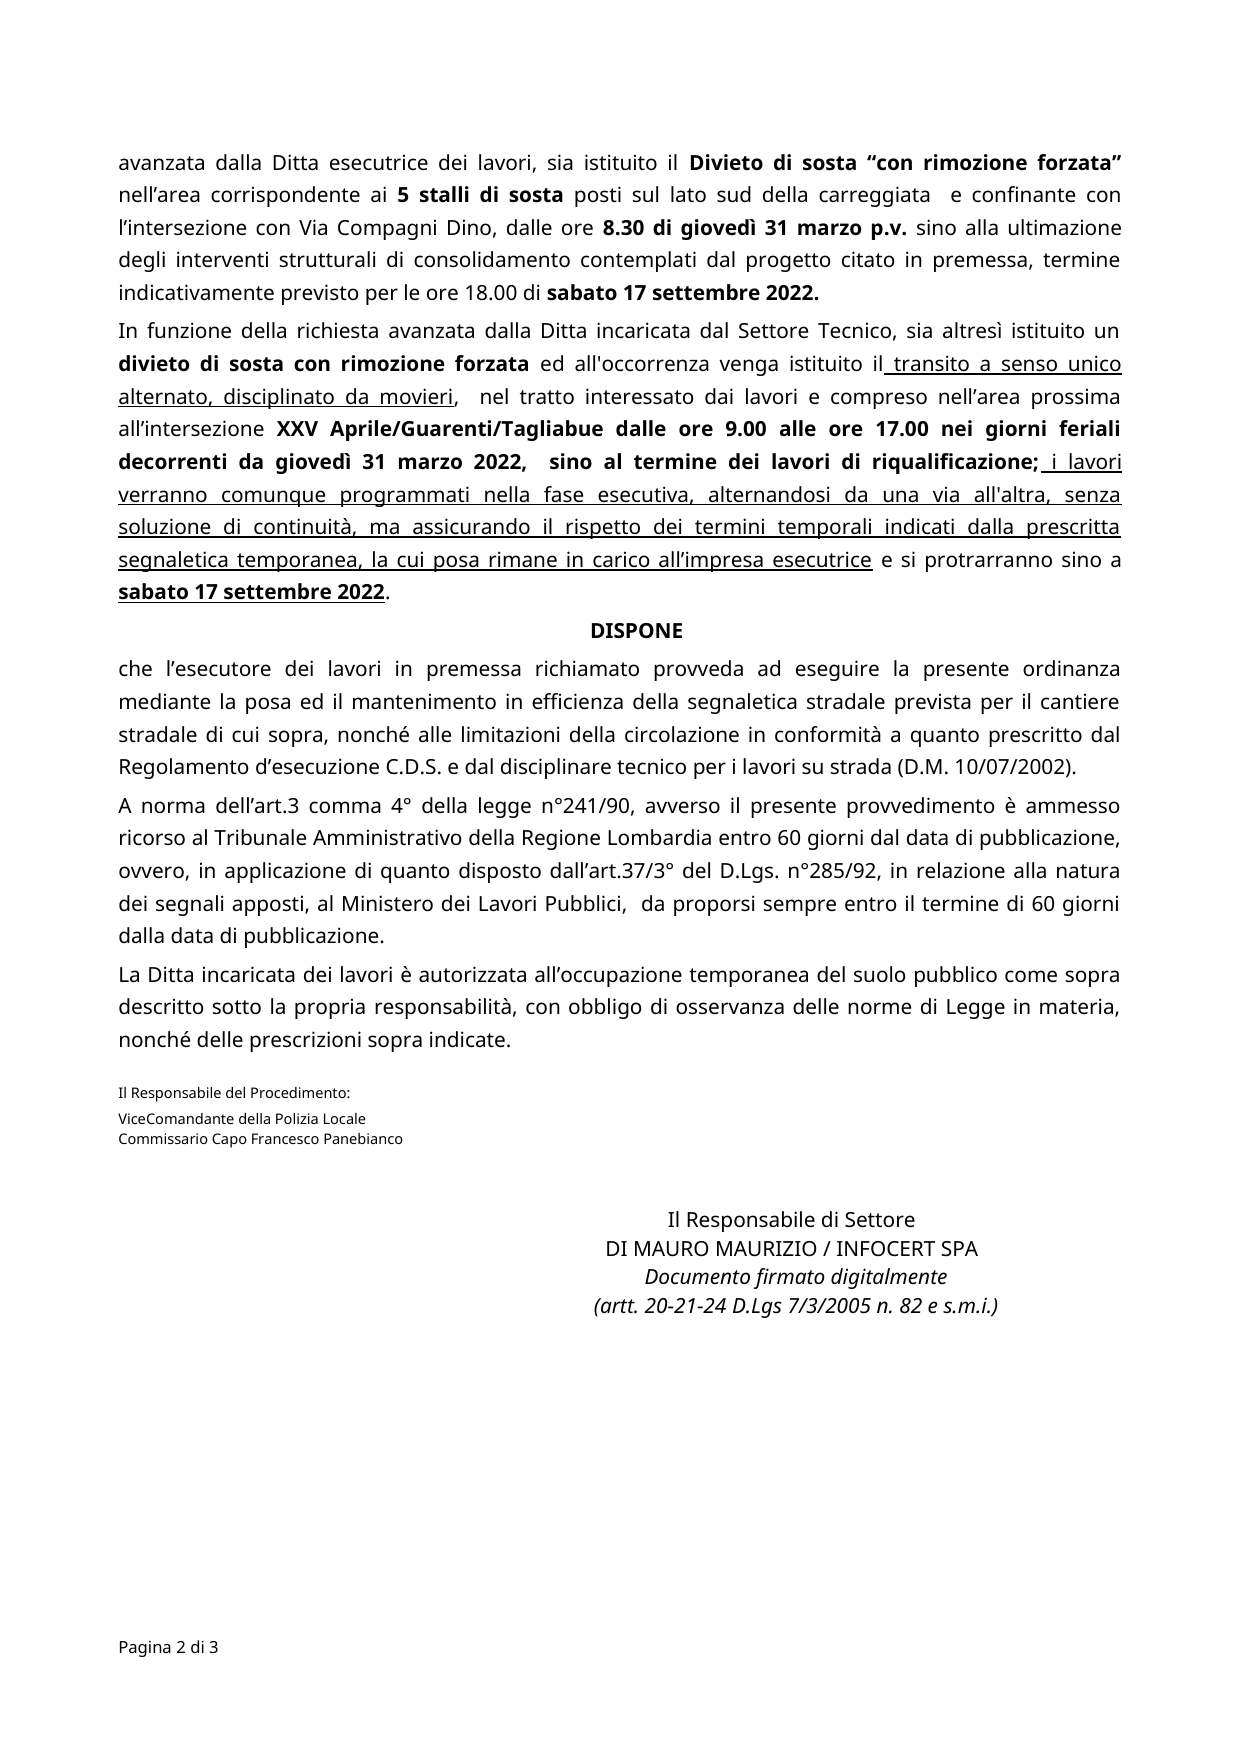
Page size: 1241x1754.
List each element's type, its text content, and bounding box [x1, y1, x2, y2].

text DISPONE [118, 616, 1122, 644]
text avanzata dalla Ditta esecutrice dei lavori, sia istituito il Divieto di sosta “con rimozione forzata” nell’area corrispondente ai 5 stalli di sosta posti sul lato sud della carreggiata e confinante con l’intersezione con Via Compagni Dino, dalle ore 8.30 di giovedì 31 marzo p.v. sino alla ultimazione degli interventi strutturali di consolidamento contemplati dal progetto citato in premessa, termine indicativamente previsto per le ore 18.00 di sabato 17 settembre 2022. [118, 148, 1122, 307]
text In funzione della richiesta avanzata dalla Ditta incaricata dal Settore Tecnico, sia altresì istituito un divieto di sosta con rimozione forzata ed all'occorrenza venga istituito il transito a senso unico alternato, disciplinato da movieri, nel tratto interessato dai lavori e compreso nell’area prossima all’intersezione XXV Aprile/Guarenti/Tagliabue dalle ore 9.00 alle ore 17.00 nei giorni feriali decorrenti da giovedì 31 marzo 2022, sino al termine dei lavori di riqualificazione; i lavori verranno comunque programmati nella fase esecutiva, alternandosi da una via all'altra, senza [118, 317, 1122, 504]
table_header [121, 1206, 469, 1262]
text La Ditta incaricata dei lavori è autorizzata all’occupazione temporanea del suolo pubblico come sopra descritto sotto la propria responsabilità, con obbligo di osservanza delle norme di Legge in materia, nonché delle prescrizioni sopra indicate. [118, 960, 1122, 1053]
text ViceComandante della Polizia Locale [118, 1109, 1122, 1129]
text A norma dell’art.3 comma 4° della legge n°241/90, avverso il presente provvedimento è ammesso ricorso al Tribunale Amministrativo della Regione Lombardia entro 60 giorni dal data di pubblicazione, ovvero, in applicazione di quanto disposto dall’art.37/3° del D.Lgs. n°285/92, in relazione alla natura dei segnali apposti, al Ministero dei Lavori Pubblici, da proporsi sempre entro il termine di 60 giorni dalla data di pubblicazione. [118, 791, 1122, 950]
table_cell [121, 1263, 469, 1319]
table_cell Documento firmato digitalmente (artt. 20-21-24 D.Lgs 7/3/2005 n. 82 e s.m.i.) [469, 1263, 1125, 1319]
table_header Il Responsabile di Settore DI MAURO MAURIZIO / INFOCERT SPA [469, 1206, 1125, 1262]
text Commissario Capo Francesco Panebianco [118, 1129, 1122, 1149]
text che l’esecutore dei lavori in premessa richiamato provveda ad eseguire la presente ordinanza mediante la posa ed il mantenimento in efficienza della segnaletica stradale prevista per il cantiere stradale di cui sopra, nonché alle limitazioni della circolazione in conformità a quanto prescritto dal Regolamento d’esecuzione C.D.S. e dal disciplinare tecnico per i lavori su strada (D.M. 10/07/2002). [118, 654, 1122, 781]
text soluzione di continuità, ma assicurando il rispetto dei termini temporali indicati dalla prescritta segnaletica temporanea, la cui posa rimane in carico all’impresa esecutrice e si protrarranno sino a sabato 17 settembre 2022. [118, 505, 1122, 606]
subtitle Il Responsabile del Procedimento: [118, 1083, 1122, 1103]
